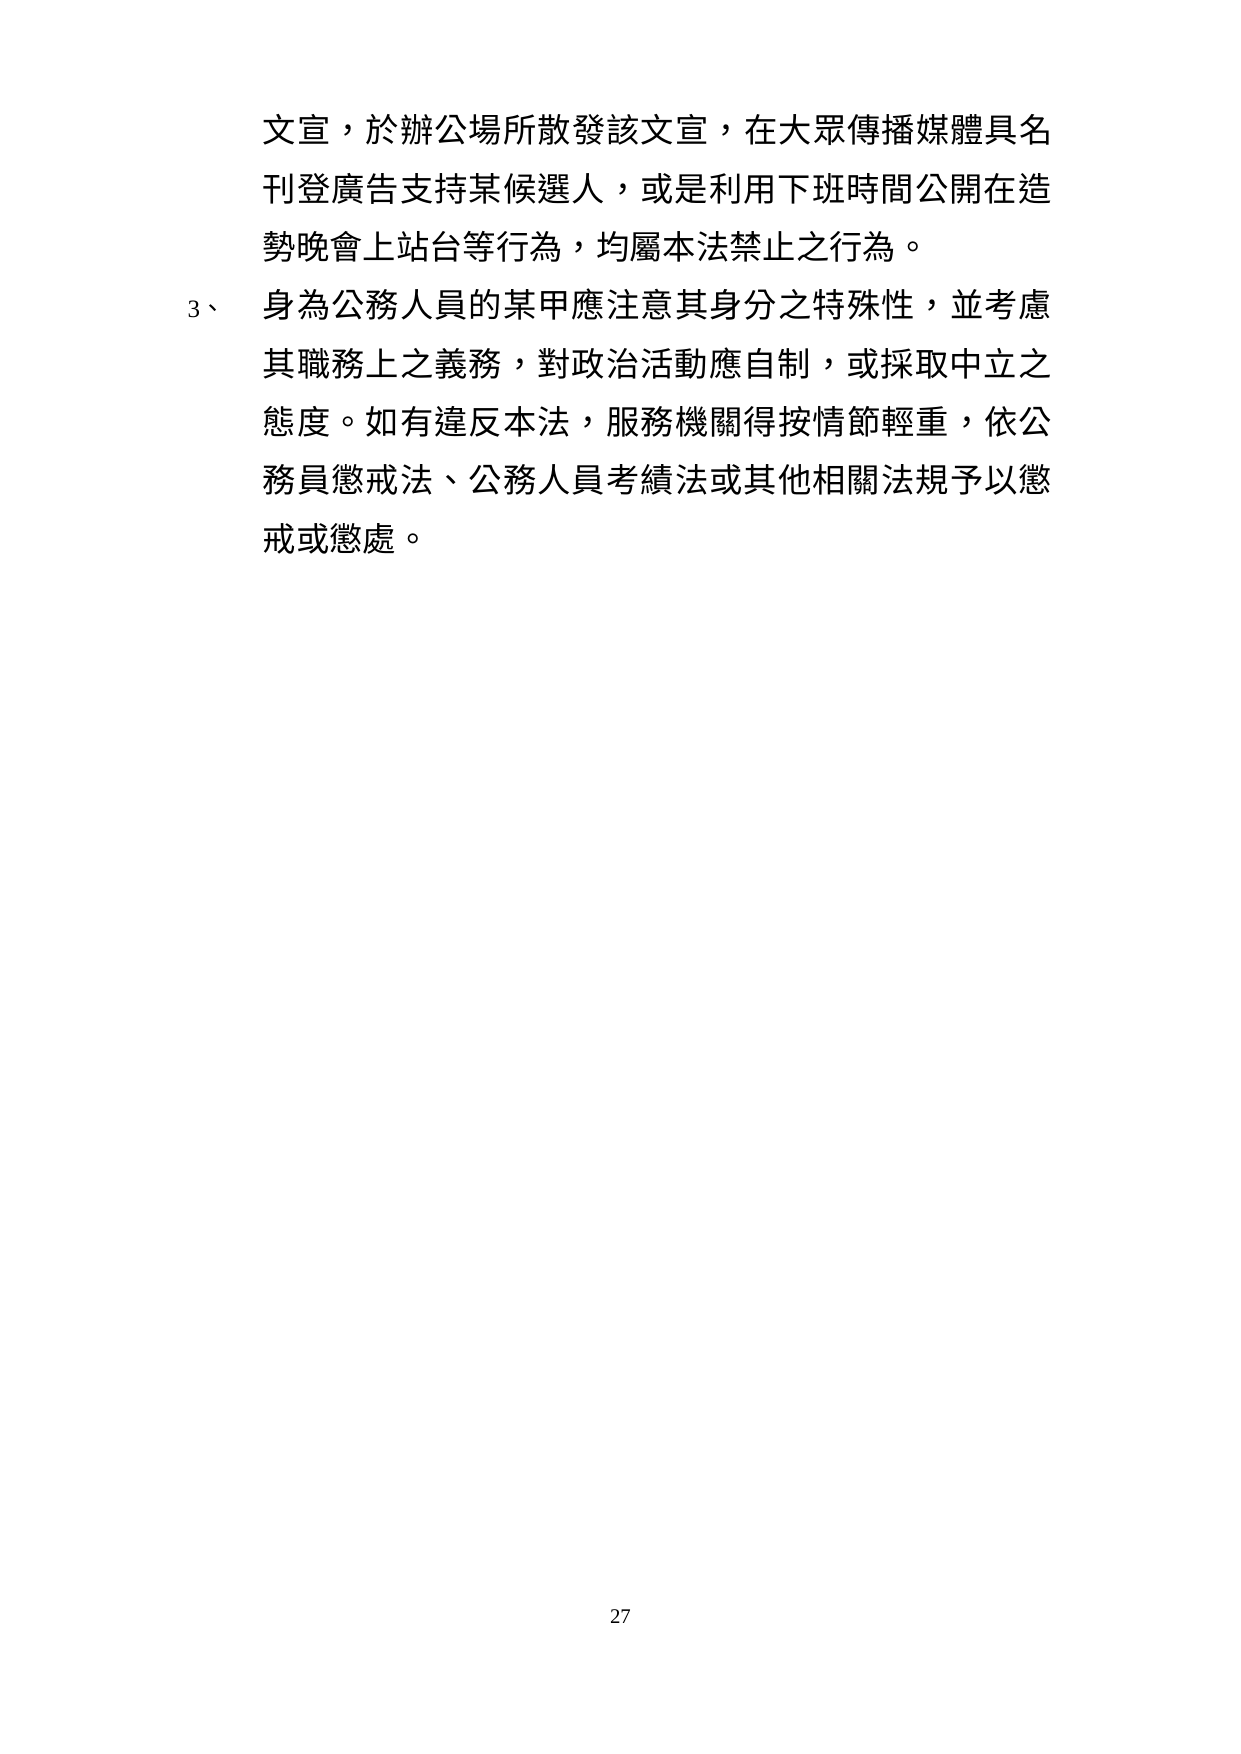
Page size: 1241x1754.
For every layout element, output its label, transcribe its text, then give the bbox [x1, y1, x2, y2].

list 文宣，於辦公場所散發該文宣，在大眾傳播媒體具名刊登廣告支持某候選人，或是利用下班時間公開在造勢晚會上站台等行為，均屬本法禁止之行為。 [187, 96, 1053, 271]
list 身為公務人員的某甲應注意其身分之特殊性，並考慮其職務上之義務，對政治活動應自制，或採取中立之態度。如有違反本法，服務機關得按情節輕重，依公務員懲戒法、公務人員考績法或其他相關法規予以懲戒或懲處。 [187, 271, 1053, 563]
